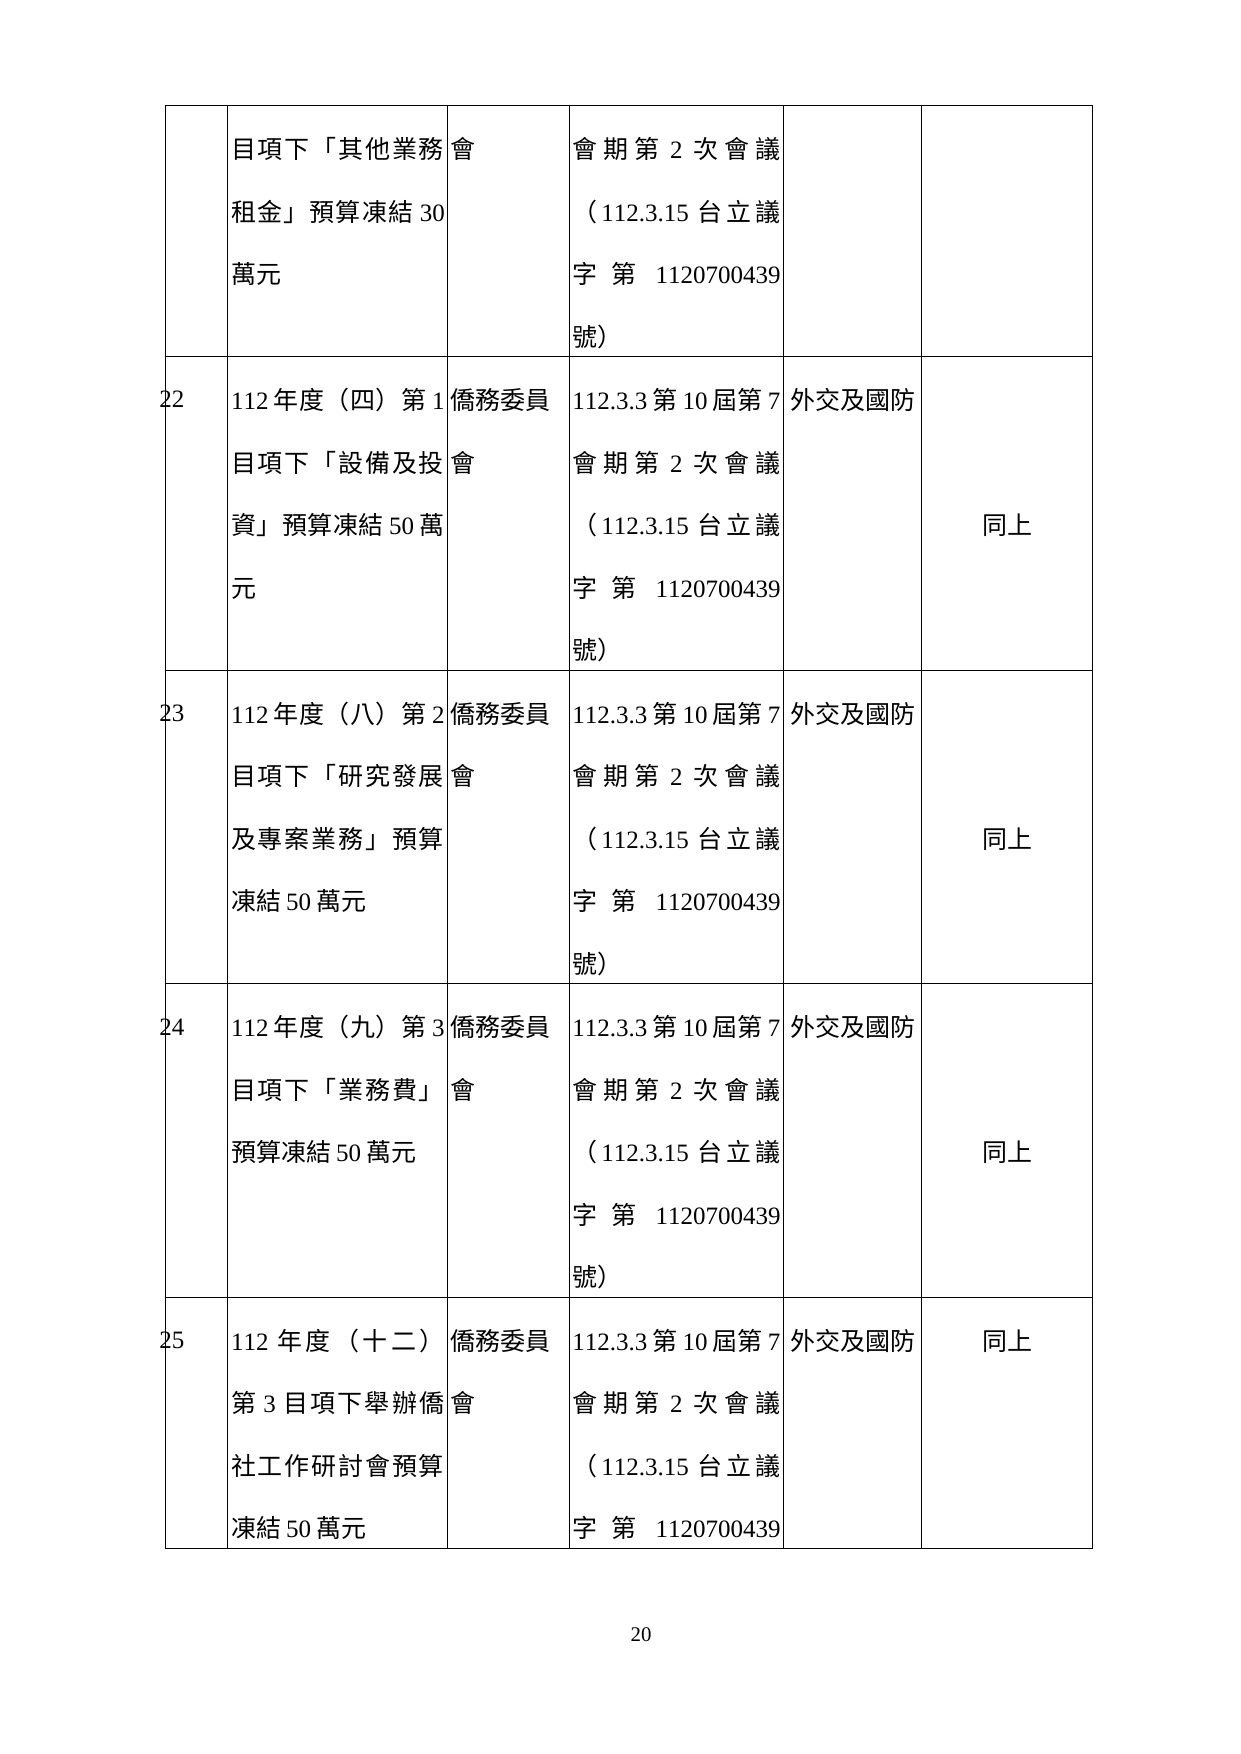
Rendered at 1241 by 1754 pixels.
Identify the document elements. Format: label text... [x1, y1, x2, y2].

table_cell [922, 106, 1092, 356]
table_cell 112.3.3第10屆第7會期第2次會議（112.3.15台立議字第1120700439號） [570, 357, 783, 670]
table_cell 外交及國防 [784, 357, 921, 670]
table_cell 會期第2次會議（112.3.15台立議字第1120700439號） [570, 106, 783, 356]
table_cell 同上 [922, 357, 1092, 670]
table_cell [166, 106, 227, 356]
table_cell [166, 357, 227, 670]
table_cell 112年度（八）第2目項下「研究發展及專案業務」預算凍結50萬元 [228, 671, 447, 983]
table_cell 同上 [922, 671, 1092, 983]
table_cell 外交及國防 [784, 1298, 921, 1548]
table_cell 112.3.3第10屆第7會期第2次會議（112.3.15台立議字第1120700439號） [570, 984, 783, 1297]
table_cell 同上 [922, 1298, 1092, 1548]
table_cell 僑務委員會 [448, 357, 569, 670]
table_cell 會 [448, 106, 569, 356]
table_cell [166, 671, 227, 983]
table_cell [166, 984, 227, 1297]
table_cell [166, 1298, 227, 1548]
table_cell 112年度（九）第3目項下「業務費」預算凍結50萬元 [228, 984, 447, 1297]
table_cell 僑務委員會 [448, 1298, 569, 1548]
table_cell 同上 [922, 984, 1092, 1297]
table_cell 112.3.3第10屆第7會期第2次會議（112.3.15台立議字第1120700439號） [570, 671, 783, 983]
table_cell 目項下「其他業務租金」預算凍結30萬元 [228, 106, 447, 356]
table_cell [784, 106, 921, 356]
table_cell 112.3.3第10屆第7會期第2次會議（112.3.15台立議字第1120700439 [570, 1298, 783, 1548]
table_cell 112年度（十二）第3目項下舉辦僑社工作研討會預算凍結50萬元 [228, 1298, 447, 1548]
table_cell 外交及國防 [784, 671, 921, 983]
table_cell 僑務委員會 [448, 671, 569, 983]
table_cell 112年度（四）第1目項下「設備及投資」預算凍結50萬元 [228, 357, 447, 670]
table_cell 僑務委員會 [448, 984, 569, 1297]
table_cell 外交及國防 [784, 984, 921, 1297]
